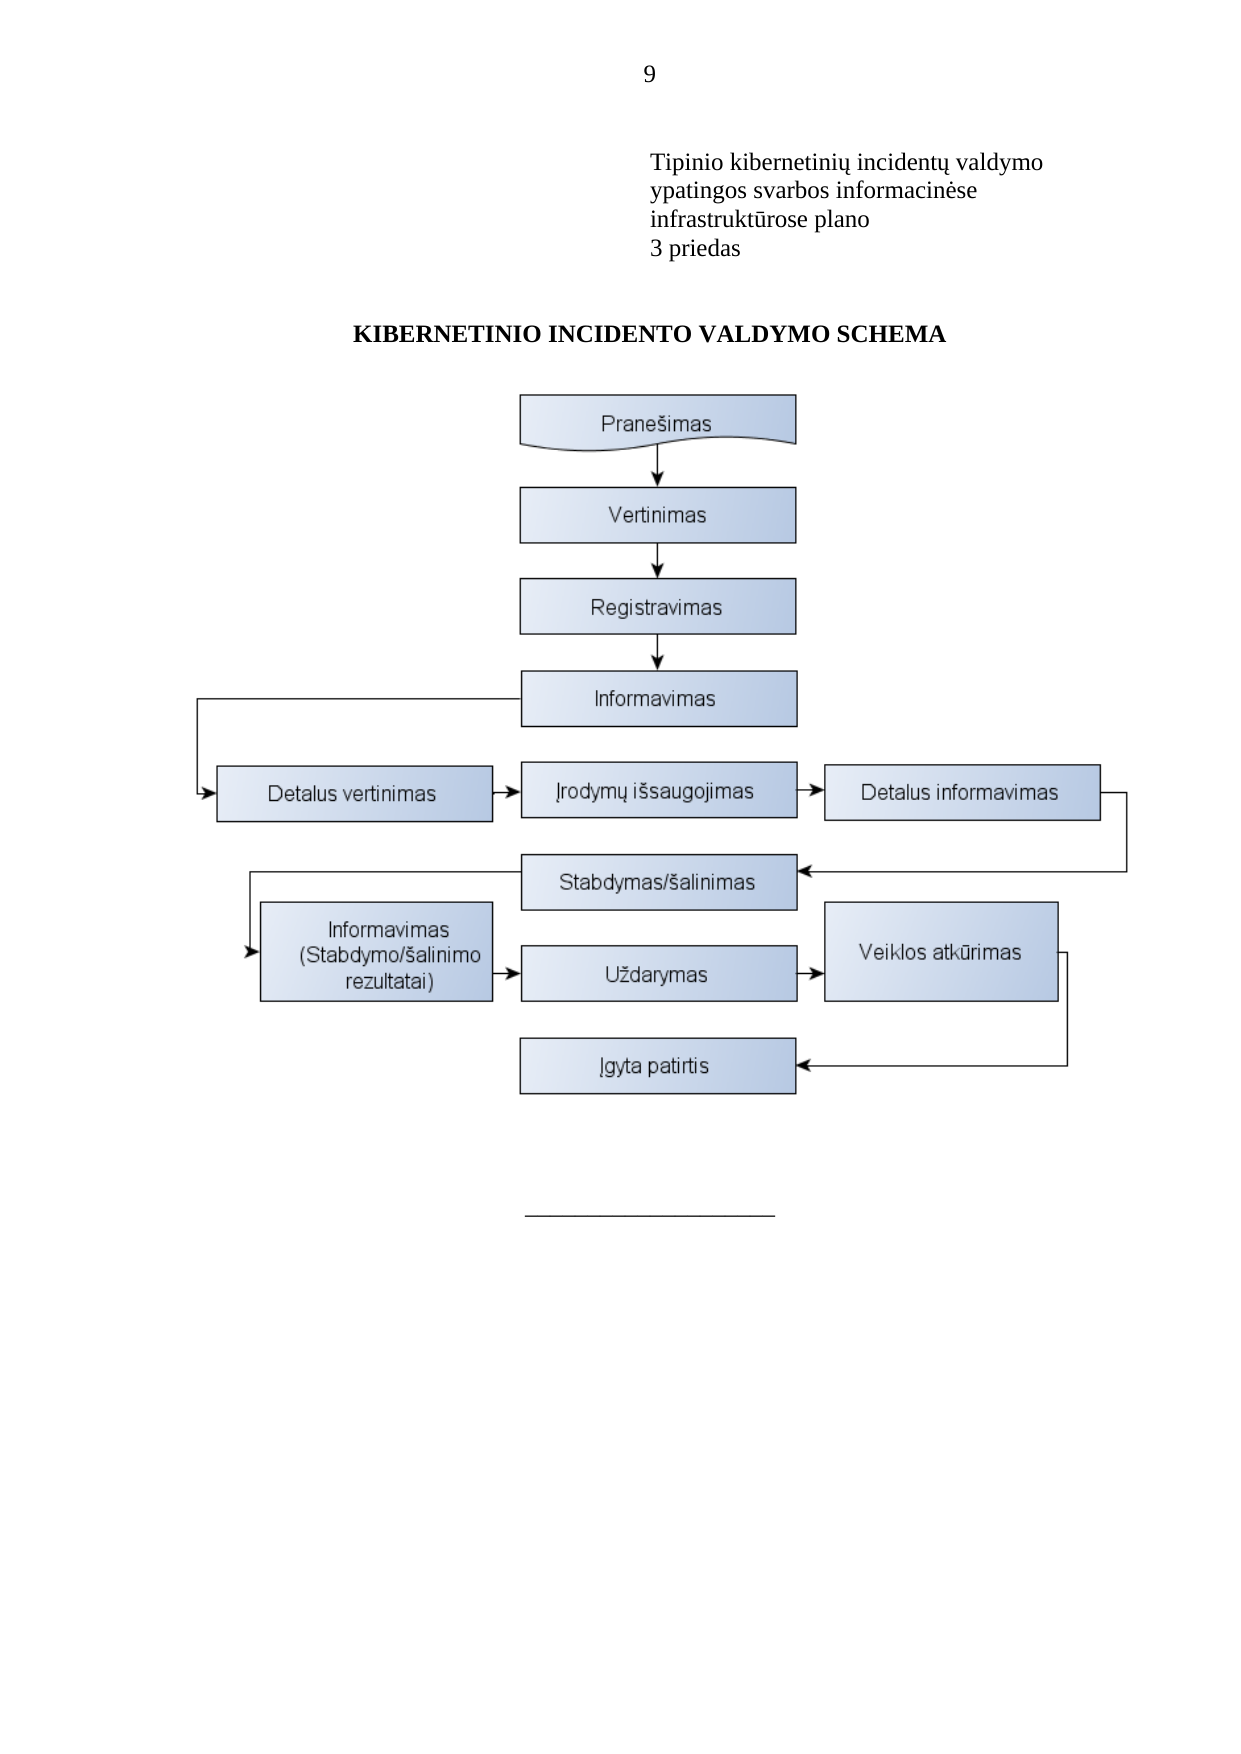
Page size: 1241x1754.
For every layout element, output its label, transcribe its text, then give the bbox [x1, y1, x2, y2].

text KIBERNETINIO INCIDENTO VALDYMO SCHEMA [177, 319, 1122, 348]
text infrastruktūrose plano 3 priedas [650, 204, 1122, 262]
text Tipinio kibernetinių incidentų valdymo [650, 147, 1122, 176]
text –––––––––––––––––––– [177, 1199, 1122, 1228]
text ypatingos svarbos informacinėse [650, 176, 1122, 204]
